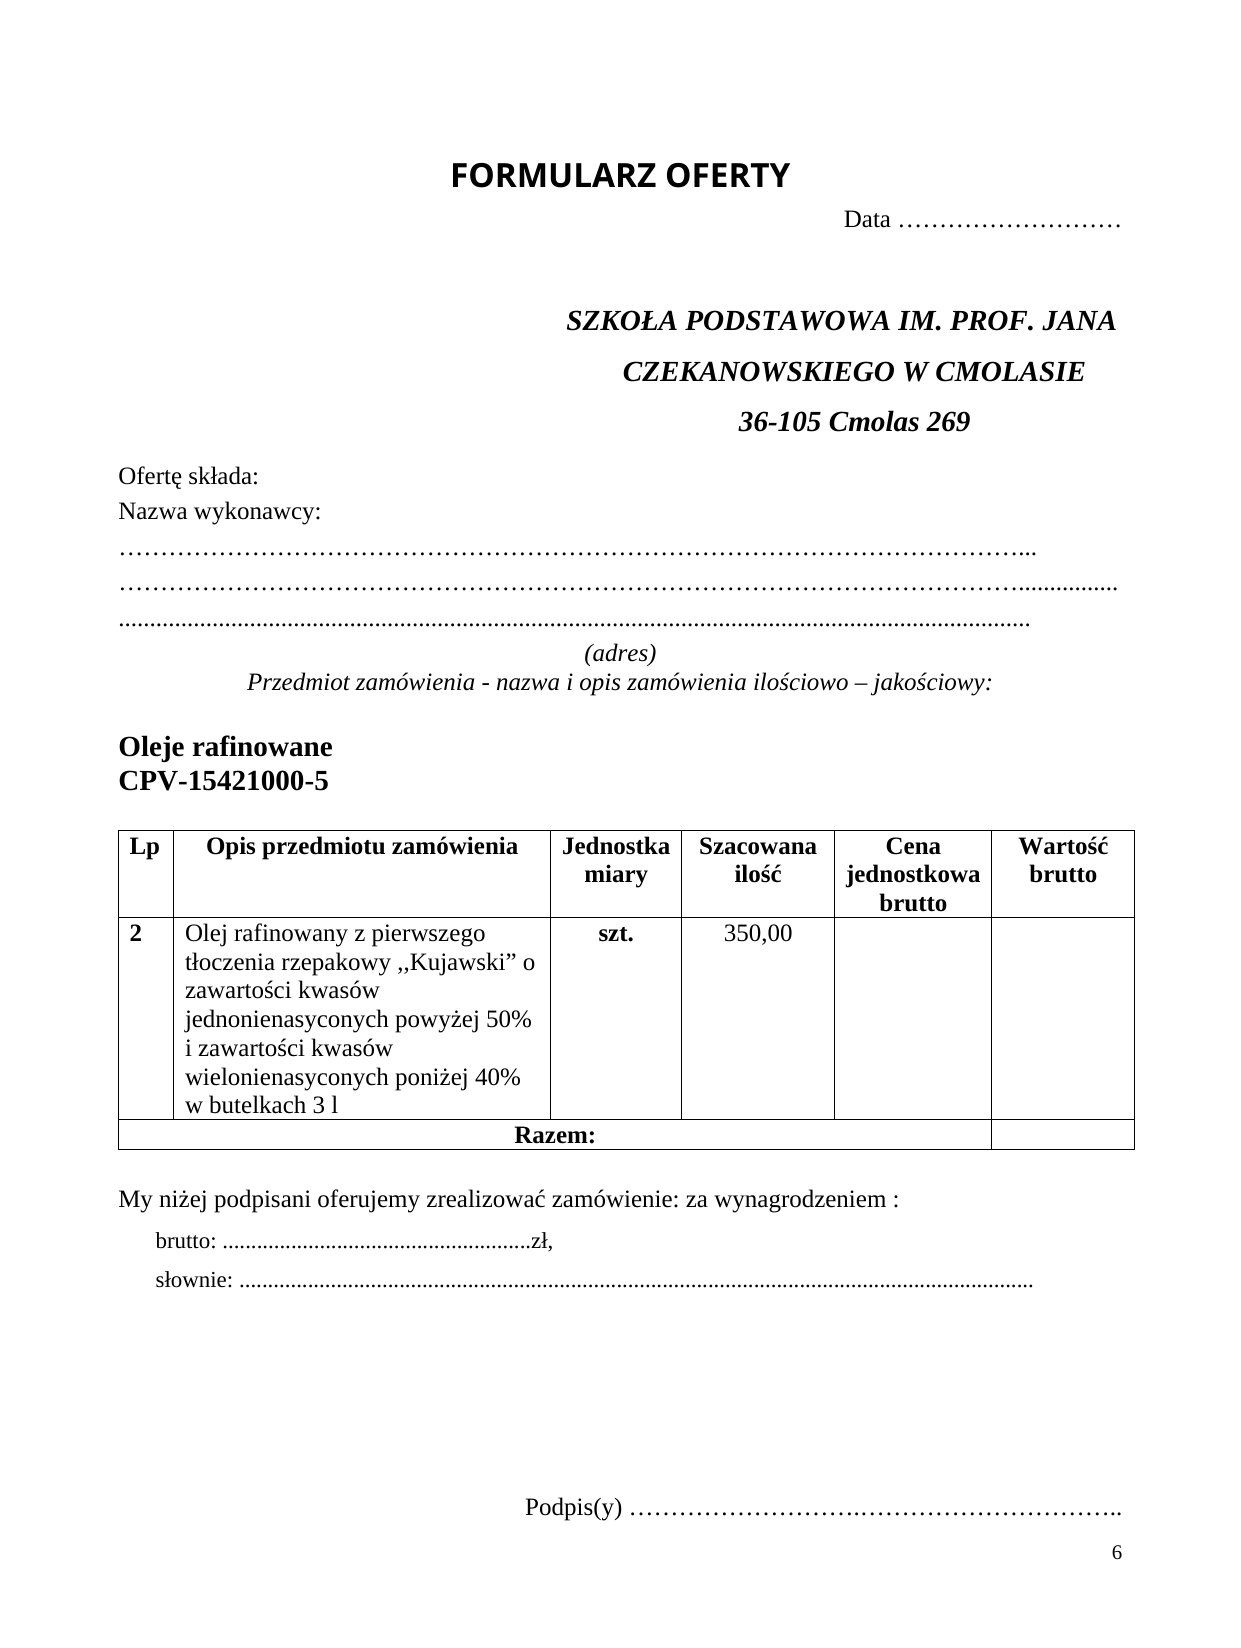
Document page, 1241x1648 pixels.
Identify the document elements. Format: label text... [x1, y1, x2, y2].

text 36-105 Cmolas 269 [587, 404, 1122, 437]
text CPV-15421000-5 [118, 763, 1122, 796]
text FORMULARZ OFERTY [118, 152, 1122, 197]
table_header Szacowana ilość [682, 831, 834, 917]
subtitle Przedmiot zamówienia - nazwa i opis zamówienia ilościowo – jakościowy: [118, 667, 1122, 696]
table_cell [992, 918, 1134, 1119]
table_cell 2 [119, 918, 173, 1119]
table_header Opis przedmiotu zamówienia [174, 831, 550, 917]
text ………………………………………………………………………………………………...……………………………………………………………………………………………….................................................................................................................................................................. [118, 525, 1122, 631]
text Data ……………………… [118, 197, 1122, 232]
table_header Lp [119, 831, 173, 917]
text SZKOŁA PODSTAWOWA IM. PROF. JANA CZEKANOWSKIEGO W CMOLASIE [561, 303, 1122, 387]
table_cell 350,00 [682, 918, 834, 1119]
table_cell [835, 918, 991, 1119]
text słownie: ........................................................................................................................................... [155, 1266, 1122, 1293]
table_cell szt. [551, 918, 681, 1119]
text (adres) [118, 631, 1122, 667]
table_header Cena jednostkowa brutto [835, 831, 991, 917]
text Oleje rafinowane [118, 729, 1122, 763]
text Ofertę składa: [118, 454, 1122, 490]
table_cell Olej rafinowany z pierwszego tłoczenia rzepakowy ,,Kujawski” o zawartości kwasów jednonienasyconych powyżej 50% i zawartości kwasów wielonienasyconych poniżej 40% w butelkach 3 l [174, 918, 550, 1119]
text Podpis(y) ……………………….………………………….. [118, 1485, 1122, 1521]
text brutto: ......................................................zł, [155, 1227, 1122, 1253]
table_cell [992, 1120, 1134, 1149]
text My niżej podpisani oferujemy zrealizować zamówienie: za wynagrodzeniem : [118, 1184, 1122, 1212]
table_cell Razem: [119, 1120, 991, 1149]
table_header Wartość brutto [992, 831, 1134, 917]
table_header Jednostka miary [551, 831, 681, 917]
text Nazwa wykonawcy: [118, 490, 1122, 525]
